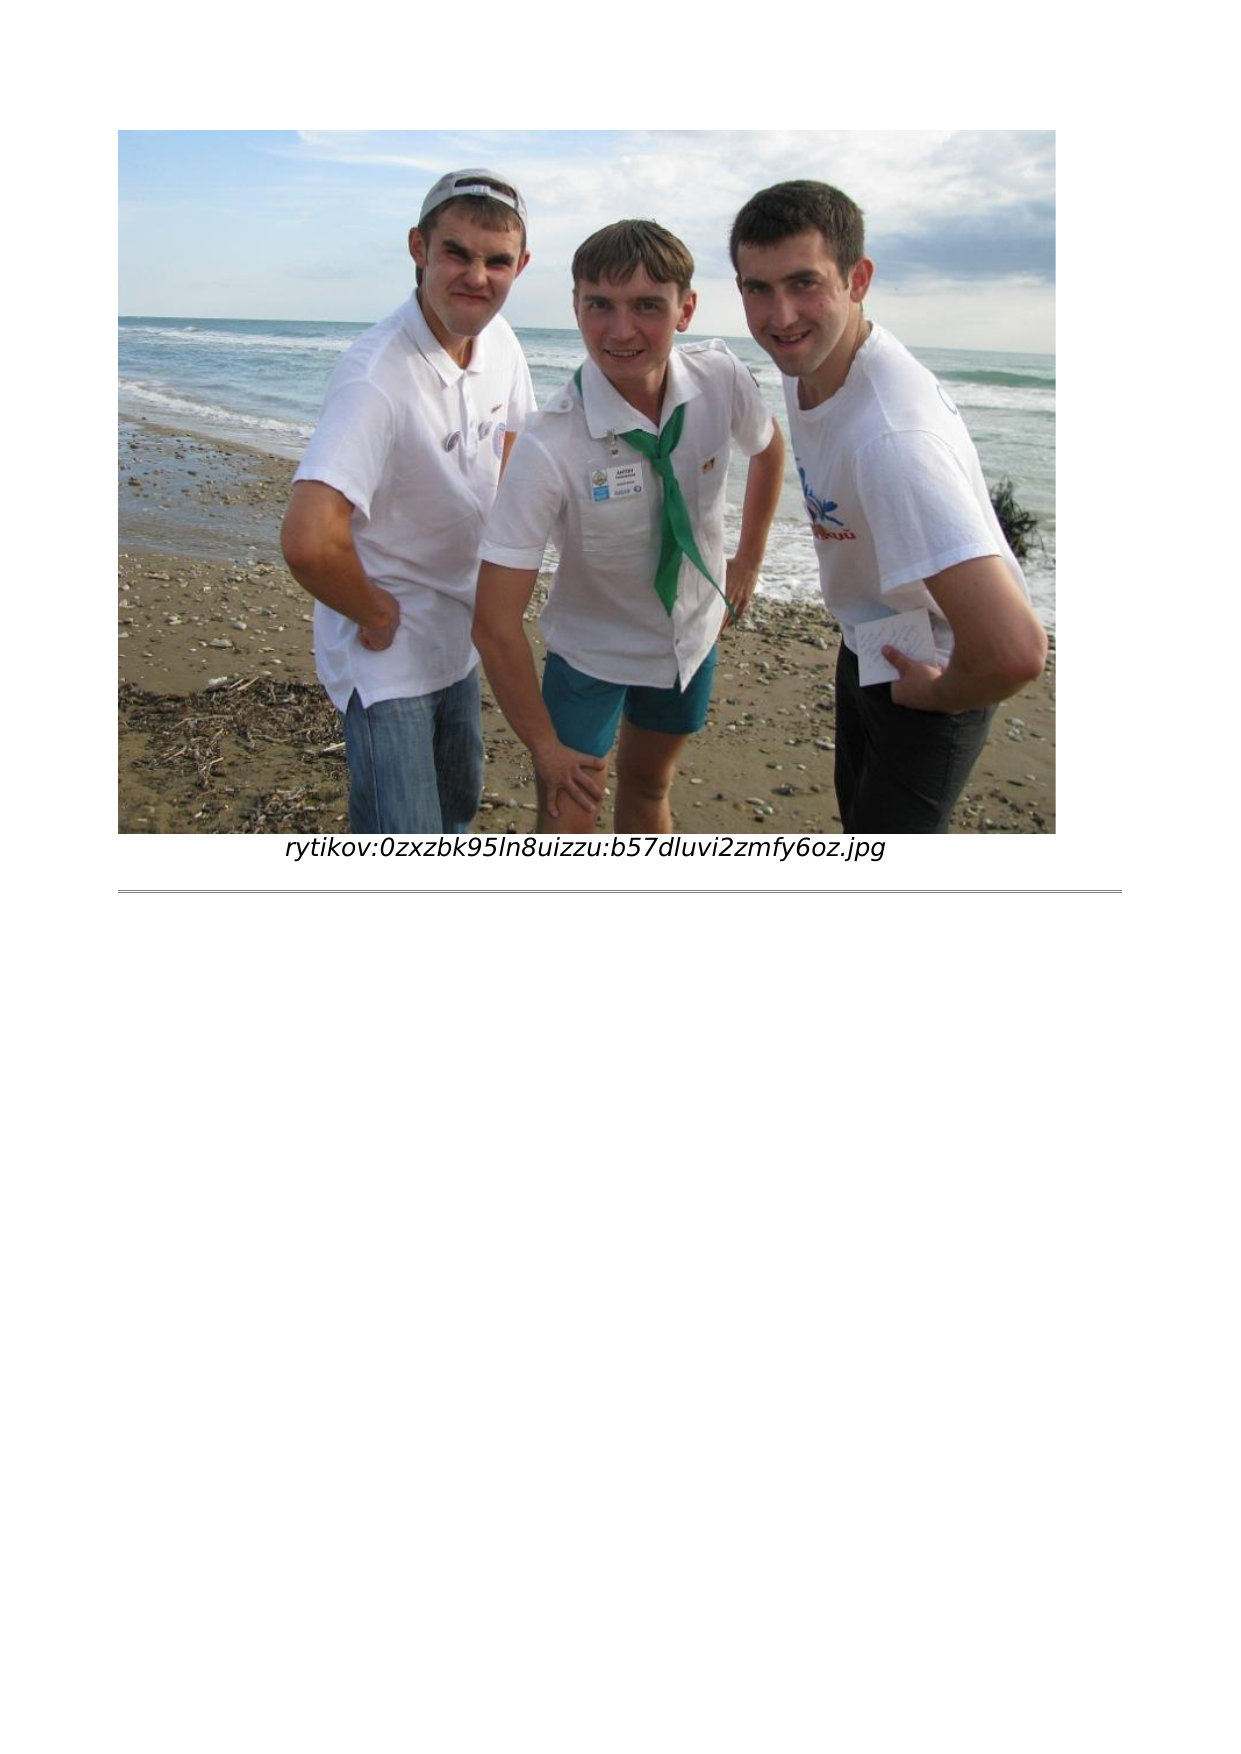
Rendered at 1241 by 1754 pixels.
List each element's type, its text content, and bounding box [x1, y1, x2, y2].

text rytikov:0zxzbk95ln8uizzu:b57dluvi2zmfy6oz.jpg [118, 834, 1056, 863]
picture [118, 130, 1056, 834]
